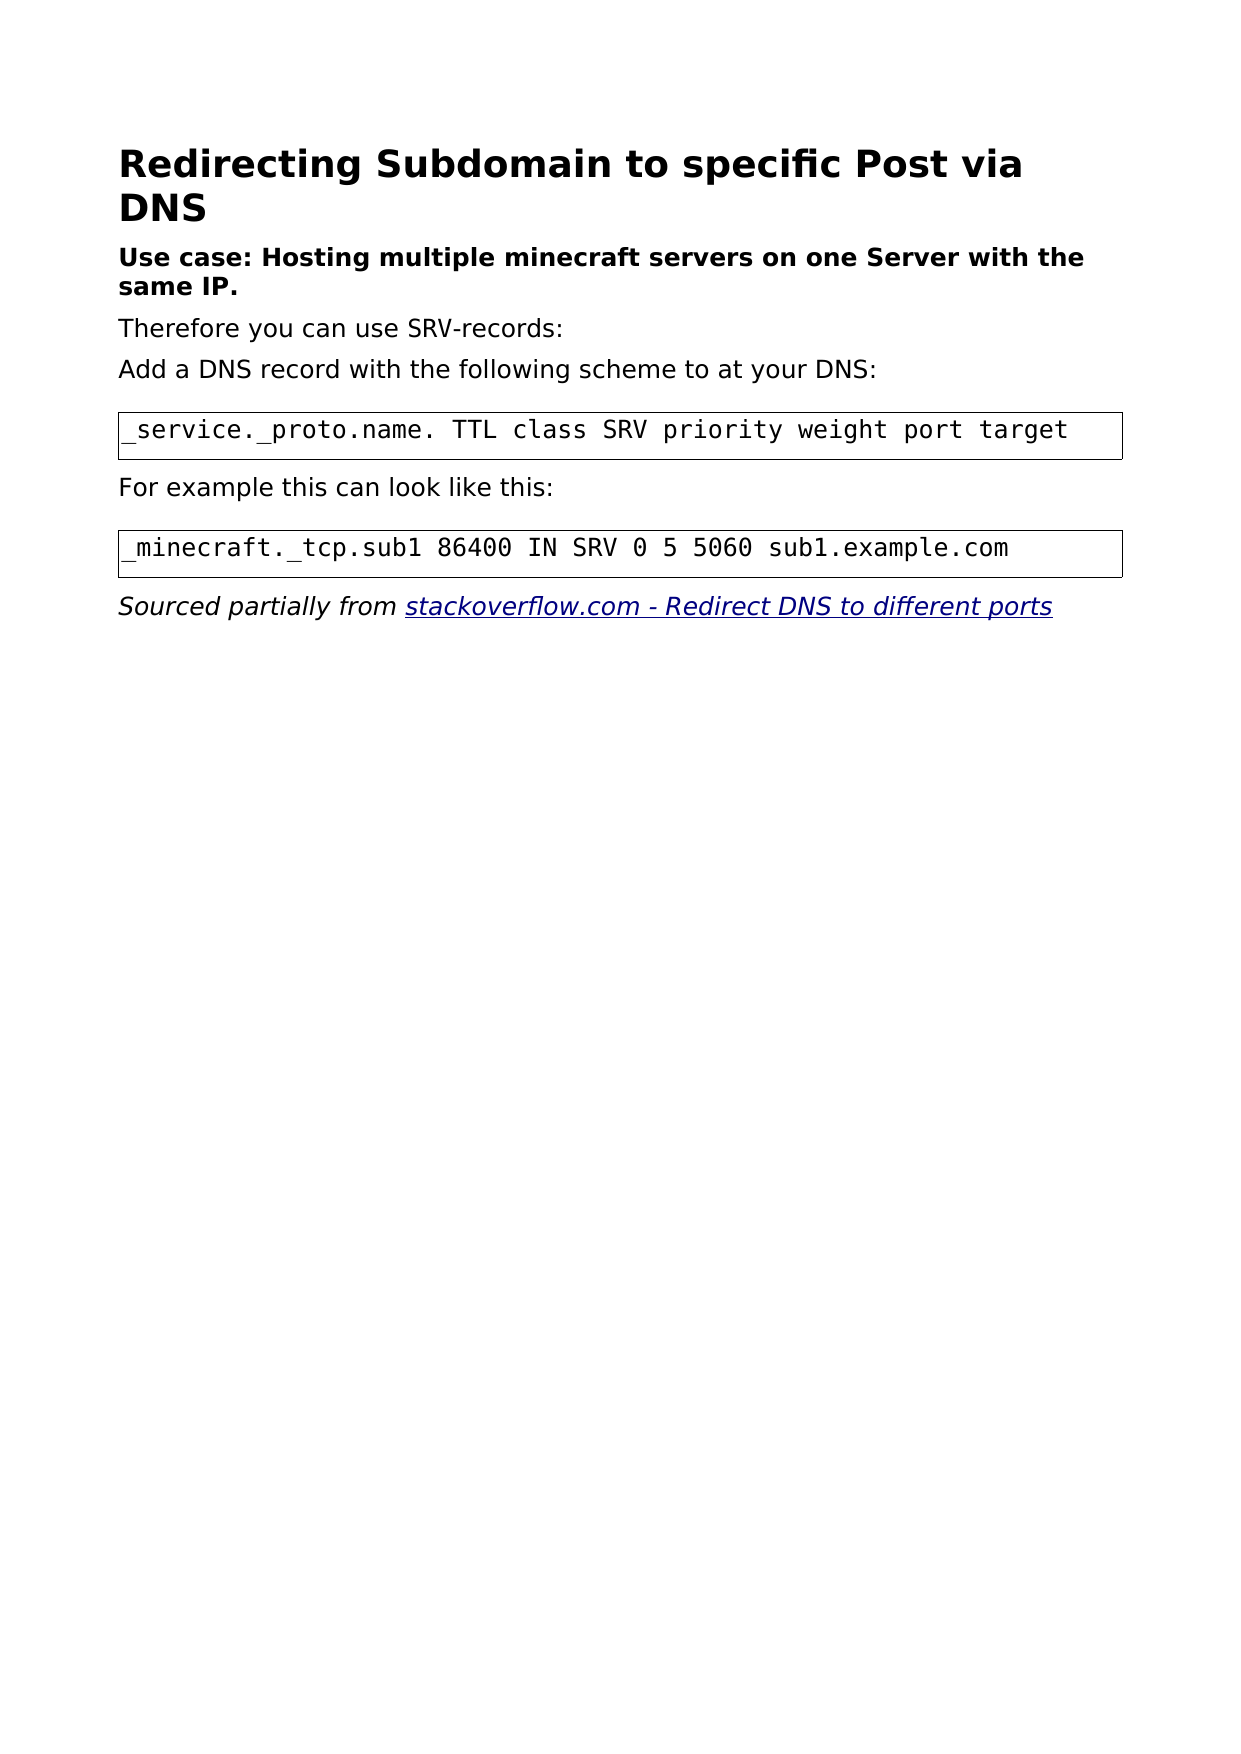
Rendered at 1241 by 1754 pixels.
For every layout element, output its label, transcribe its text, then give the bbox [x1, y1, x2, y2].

text For example this can look like this: [118, 474, 1122, 503]
text Use case: Hosting multiple minecraft servers on one Server with the same IP. [118, 243, 1122, 301]
text Sourced partially from stackoverflow.com - Redirect DNS to different ports [118, 592, 1122, 621]
text Add a DNS record with the following scheme to at your DNS: [118, 355, 1122, 384]
subtitle Redirecting Subdomain to specific Post via DNS [118, 143, 1122, 230]
table_header _minecraft._tcp.sub1 86400 IN SRV 0 5 5060 sub1.example.com [119, 531, 1122, 577]
text Therefore you can use SRV-records: [118, 314, 1122, 343]
table_header _service._proto.name. TTL class SRV priority weight port target [119, 413, 1122, 459]
